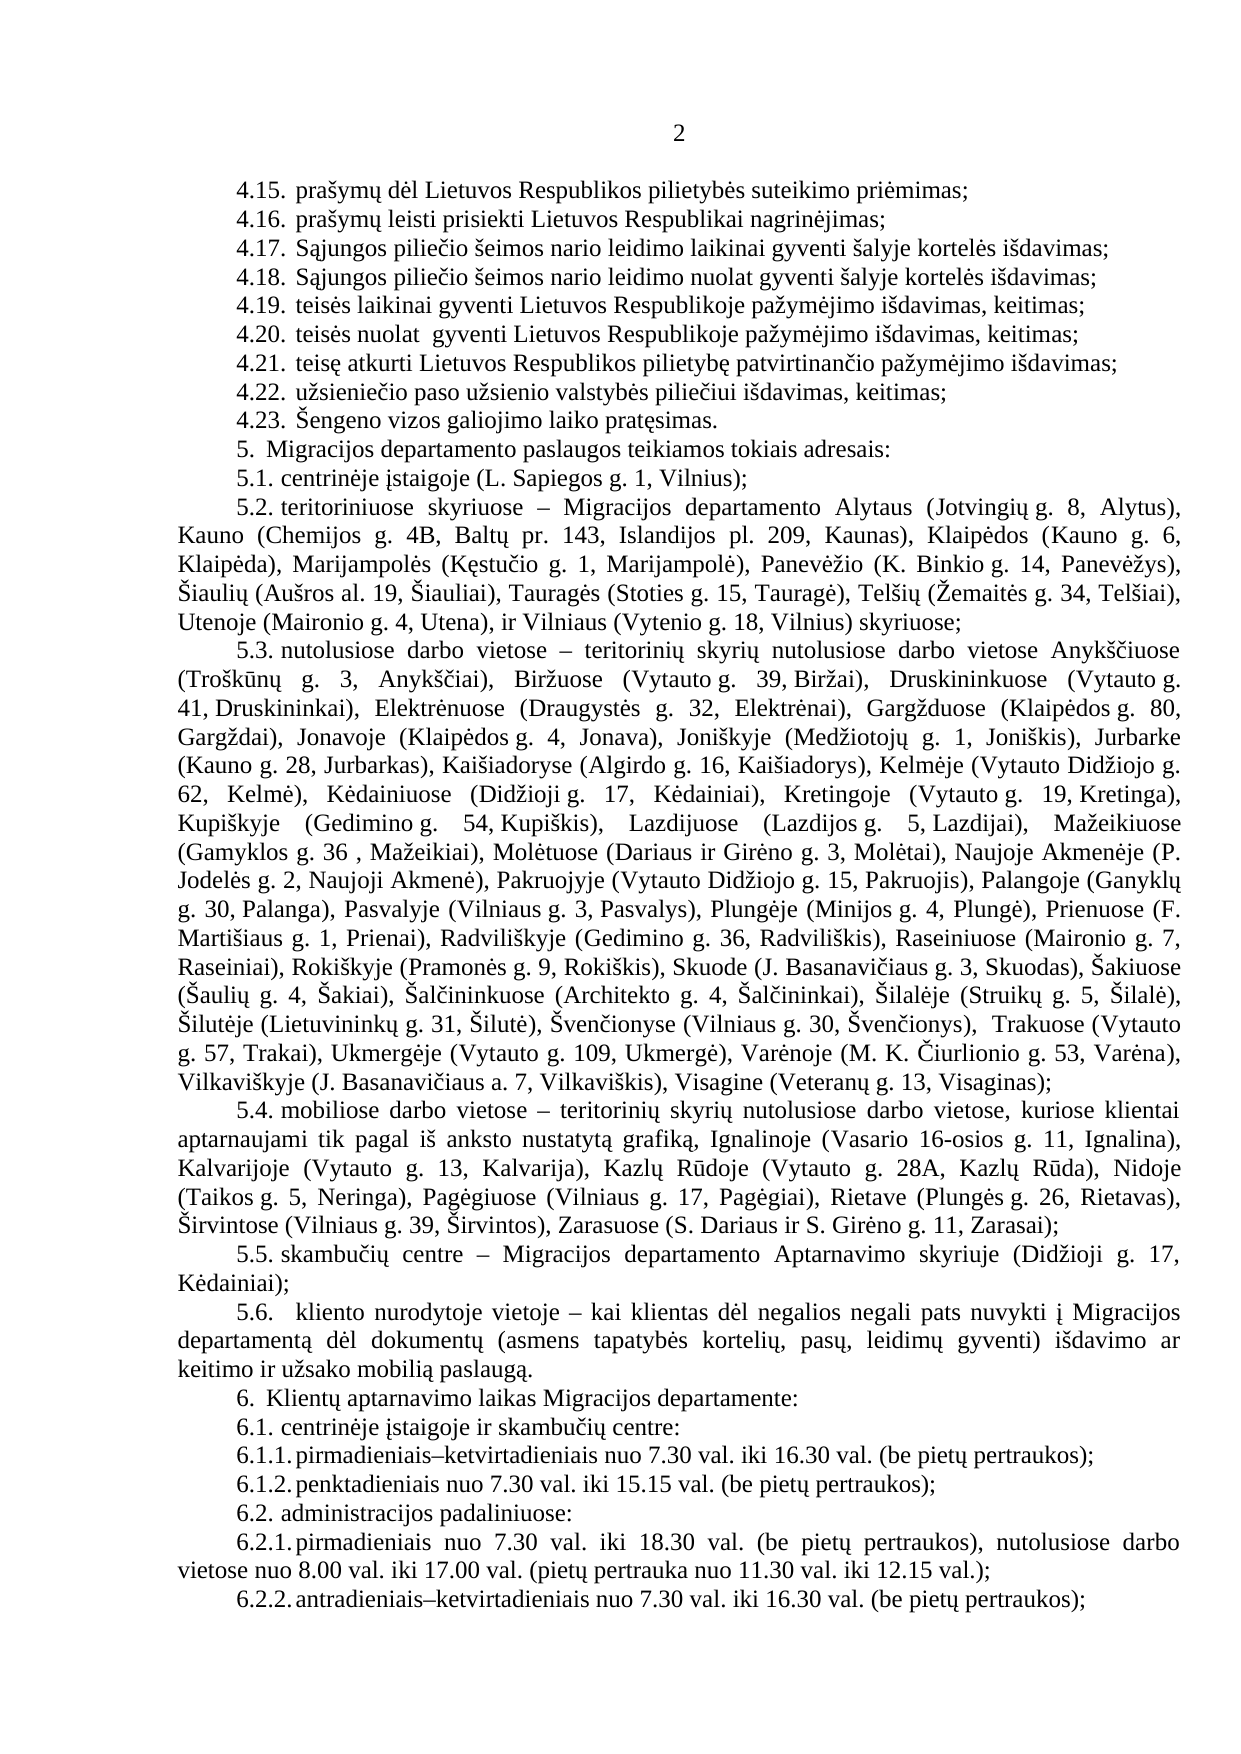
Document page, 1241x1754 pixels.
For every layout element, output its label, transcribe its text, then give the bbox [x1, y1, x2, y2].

text 5.4. mobiliose darbo vietose – teritorinių skyrių nutolusiose darbo vietose, kuriose klientai aptarnaujami tik pagal iš anksto nustatytą grafiką, Ignalinoje (Vasario 16-osios g. 11, Ignalina), Kalvarijoje (Vytauto g. 13, Kalvarija), Kazlų Rūdoje (Vytauto g. 28A, Kazlų Rūda), Nidoje (Taikos g. 5, Neringa), Pagėgiuose (Vilniaus g. 17, Pagėgiai), Rietave (Plungės g. 26, Rietavas), Širvintose (Vilniaus g. 39, Širvintos), Zarasuose (S. Dariaus ir S. Girėno g. 11, Zarasai); [177, 1096, 1181, 1239]
text 5. Migracijos departamento paslaugos teikiamos tokiais adresais: [177, 434, 1181, 463]
text 5.3. nutolusiose darbo vietose – teritorinių skyrių nutolusiose darbo vietose Anykščiuose (Troškūnų g. 3, Anykščiai), Biržuose (Vytauto g. 39, Biržai), Druskininkuose (Vytauto g. 41, Druskininkai), Elektrėnuose (Draugystės g. 32, Elektrėnai), Gargžduose (Klaipėdos g. 80, Gargždai), Jonavoje (Klaipėdos g. 4, Jonava), Joniškyje (Medžiotojų g. 1, Joniškis), Jurbarke (Kauno g. 28, Jurbarkas), Kaišiadoryse (Algirdo g. 16, Kaišiadorys), Kelmėje (Vytauto Didžiojo g. 62, Kelmė), Kėdainiuose (Didžioji g. 17, Kėdainiai), Kretingoje (Vytauto g. 19, Kretinga), Kupiškyje (Gedimino g. 54, Kupiškis), Lazdijuose (Lazdijos g. 5, Lazdijai), Mažeikiuose (Gamyklos g. 36 , Mažeikiai), Molėtuose (Dariaus ir Girėno g. 3, Molėtai), Naujoje Akmenėje (P. Jodelės g. 2, Naujoji Akmenė), Pakruojyje (Vytauto Didžiojo g. 15, Pakruojis), Palangoje (Ganyklų g. 30, Palanga), Pasvalyje (Vilniaus g. 3, Pasvalys), Plungėje (Minijos g. 4, Plungė), Prienuose (F. Martišiaus g. 1, Prienai), Radviliškyje (Gedimino g. 36, Radviliškis), Raseiniuose (Maironio g. 7, Raseiniai), Rokiškyje (Pramonės g. 9, Rokiškis), Skuode (J. Basanavičiaus g. 3, Skuodas), Šakiuose (Šaulių g. 4, Šakiai), Šalčininkuose (Architekto g. 4, Šalčininkai), Šilalėje (Struikų g. 5, Šilalė), Šilutėje (Lietuvininkų g. 31, Šilutė), Švenčionyse (Vilniaus g. 30, Švenčionys), Trakuose (Vytauto g. 57, Trakai), Ukmergėje (Vytauto g. 109, Ukmergė), Varėnoje (M. K. Čiurlionio g. 53, Varėna), Vilkaviškyje (J. Basanavičiaus a. 7, Vilkaviškis), Visagine (Veteranų g. 13, Visaginas); [177, 636, 1181, 1096]
text 5.5. skambučių centre – Migracijos departamento Aptarnavimo skyriuje (Didžioji g. 17, Kėdainiai); [177, 1239, 1181, 1297]
text 5.1. centrinėje įstaigoje (L. Sapiegos g. 1, Vilnius); [177, 463, 1181, 492]
text 4.20. teisės nuolat gyventi Lietuvos Respublikoje pažymėjimo išdavimas, keitimas; [177, 319, 1181, 348]
text 4.17. Sąjungos piliečio šeimos nario leidimo laikinai gyventi šalyje kortelės išdavimas; [177, 233, 1181, 262]
text 6.1. centrinėje įstaigoje ir skambučių centre: [177, 1412, 1181, 1441]
text 6.2. administracijos padaliniuose: [177, 1498, 1181, 1527]
text 6.1.1. pirmadieniais–ketvirtadieniais nuo 7.30 val. iki 16.30 val. (be pietų pertraukos); [177, 1441, 1181, 1469]
text 4.15. prašymų dėl Lietuvos Respublikos pilietybės suteikimo priėmimas; [177, 176, 1181, 204]
text 4.23. Šengeno vizos galiojimo laiko pratęsimas. [177, 406, 1181, 434]
text 4.19. teisės laikinai gyventi Lietuvos Respublikoje pažymėjimo išdavimas, keitimas; [177, 291, 1181, 319]
text 5.6. kliento nurodytoje vietoje – kai klientas dėl negalios negali pats nuvykti į Migracijos departamentą dėl dokumentų (asmens tapatybės kortelių, pasų, leidimų gyventi) išdavimo ar keitimo ir užsako mobilią paslaugą. [177, 1297, 1181, 1383]
text 4.21. teisę atkurti Lietuvos Respublikos pilietybę patvirtinančio pažymėjimo išdavimas; [177, 348, 1181, 377]
text 4.16. prašymų leisti prisiekti Lietuvos Respublikai nagrinėjimas; [177, 204, 1181, 233]
text 6. Klientų aptarnavimo laikas Migracijos departamente: [177, 1383, 1181, 1412]
text 4.18. Sąjungos piliečio šeimos nario leidimo nuolat gyventi šalyje kortelės išdavimas; [177, 262, 1181, 291]
text 4.22. užsieniečio paso užsienio valstybės piliečiui išdavimas, keitimas; [177, 377, 1181, 406]
text 6.1.2. penktadieniais nuo 7.30 val. iki 15.15 val. (be pietų pertraukos); [177, 1469, 1181, 1498]
text 6.2.1. pirmadieniais nuo 7.30 val. iki 18.30 val. (be pietų pertraukos), nutolusiose darbo vietose nuo 8.00 val. iki 17.00 val. (pietų pertrauka nuo 11.30 val. iki 12.15 val.); [177, 1527, 1181, 1584]
text 6.2.2. antradieniais–ketvirtadieniais nuo 7.30 val. iki 16.30 val. (be pietų pertraukos); [177, 1584, 1181, 1613]
text 5.2. teritoriniuose skyriuose – Migracijos departamento Alytaus (Jotvingių g. 8, Alytus), Kauno (Chemijos g. 4B, Baltų pr. 143, Islandijos pl. 209, Kaunas), Klaipėdos (Kauno g. 6, Klaipėda), Marijampolės (Kęstučio g. 1, Marijampolė), Panevėžio (K. Binkio g. 14, Panevėžys), Šiaulių (Aušros al. 19, Šiauliai), Tauragės (Stoties g. 15, Tauragė), Telšių (Žemaitės g. 34, Telšiai), Utenoje (Maironio g. 4, Utena), ir Vilniaus (Vytenio g. 18, Vilnius) skyriuose; [177, 492, 1181, 636]
